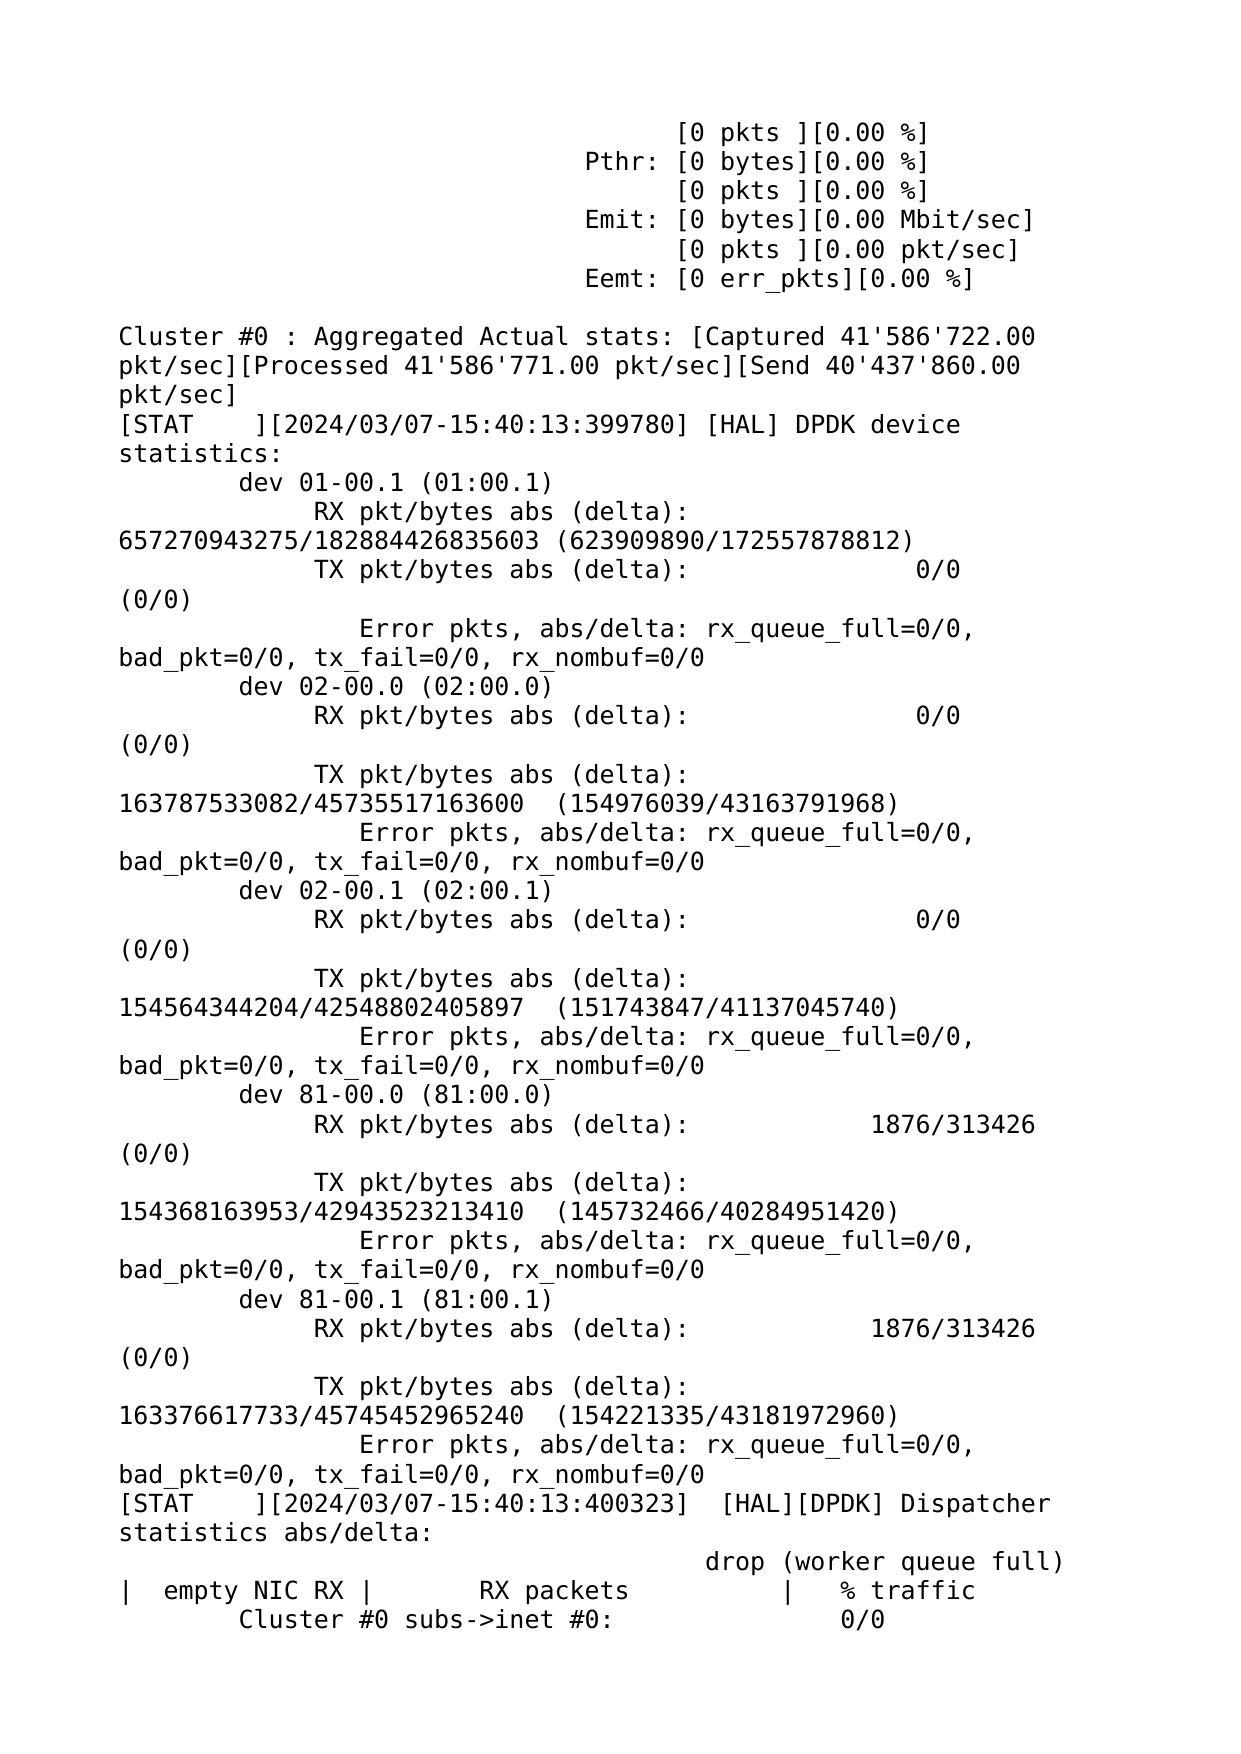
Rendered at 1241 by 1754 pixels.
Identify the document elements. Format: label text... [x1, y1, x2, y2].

text [0 pkts ][0.00 %] Pthr: [0 bytes][0.00 %] [0 pkts ][0.00 %] Emit: [0 bytes][0.00 Mbit/sec] [0 pkts ][0.00 pkt/sec] Eemt: [0 err_pkts][0.00 %] Cluster #0 : Aggregated Actual stats: [Captured 41'586'722.00 pkt/sec][Processed 41'586'771.00 pkt/sec][Send 40'437'860.00 pkt/sec] [STAT ][2024/03/07-15:40:13:399780] [HAL] DPDK device statistics: dev 01-00.1 (01:00.1) RX pkt/bytes abs (delta): 657270943275/182884426835603 (623909890/172557878812) TX pkt/bytes abs (delta): 0/0 (0/0) Error pkts, abs/delta: rx_queue_full=0/0, bad_pkt=0/0, tx_fail=0/0, rx_nombuf=0/0 dev 02-00.0 (02:00.0) RX pkt/bytes abs (delta): 0/0 (0/0) TX pkt/bytes abs (delta): 163787533082/45735517163600 (154976039/43163791968) Error pkts, abs/delta: rx_queue_full=0/0, bad_pkt=0/0, tx_fail=0/0, rx_nombuf=0/0 dev 02-00.1 (02:00.1) RX pkt/bytes abs (delta): 0/0 (0/0) TX pkt/bytes abs (delta): 154564344204/42548802405897 (151743847/41137045740) Error pkts, abs/delta: rx_queue_full=0/0, bad_pkt=0/0, tx_fail=0/0, rx_nombuf=0/0 dev 81-00.0 (81:00.0) RX pkt/bytes abs (delta): 1876/313426 (0/0) TX pkt/bytes abs (delta): 154368163953/42943523213410 (145732466/40284951420) Error pkts, abs/delta: rx_queue_full=0/0, bad_pkt=0/0, tx_fail=0/0, rx_nombuf=0/0 dev 81-00.1 (81:00.1) RX pkt/bytes abs (delta): 1876/313426 (0/0) TX pkt/bytes abs (delta): 163376617733/45745452965240 (154221335/43181972960) Error pkts, abs/delta: rx_queue_full=0/0, bad_pkt=0/0, tx_fail=0/0, rx_nombuf=0/0 [STAT ][2024/03/07-15:40:13:400323] [HAL][DPDK] Dispatcher statistics abs/delta: drop (worker queue full) | empty NIC RX | RX packets | % traffic Cluster #0 subs->inet #0: 0/0 [118, 118, 1122, 1635]
